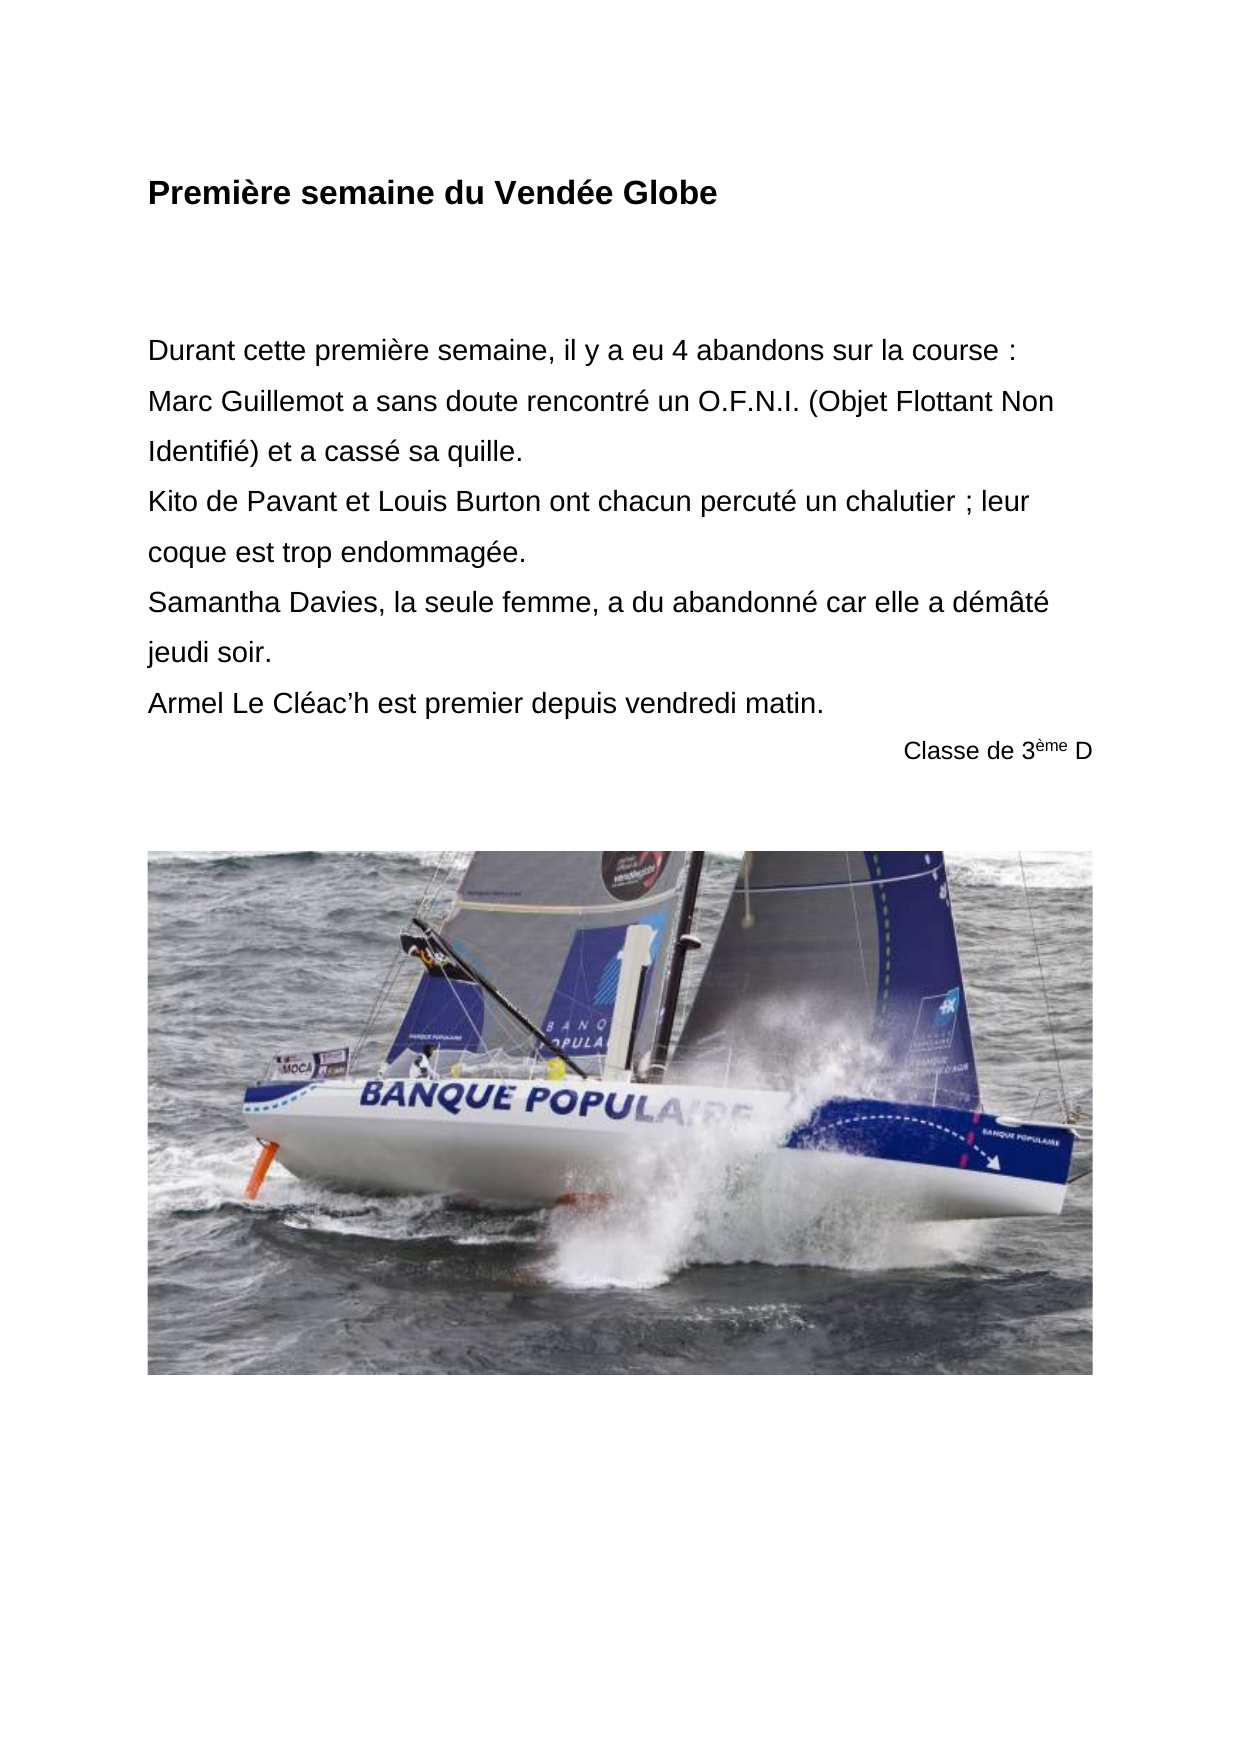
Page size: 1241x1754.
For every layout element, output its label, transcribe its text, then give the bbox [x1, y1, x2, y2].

text Armel Le Cléac’h est premier depuis vendredi matin. [148, 686, 1093, 719]
text Marc Guillemot a sans doute rencontré un O.F.N.I. (Objet Flottant Non Identifié) et a cassé sa quille. [148, 384, 1093, 468]
text Kito de Pavant et Louis Burton ont chacun percuté un chalutier ; leur coque est trop endommagée. [148, 484, 1093, 568]
text Samantha Davies, la seule femme, a du abandonné car elle a démâté jeudi soir. [148, 585, 1093, 669]
text Classe de 3ème D [148, 736, 1093, 765]
subtitle Première semaine du Vendée Globe [148, 173, 1093, 211]
text Durant cette première semaine, il y a eu 4 abandons sur la course : [148, 333, 1093, 367]
picture [147, 851, 1093, 1375]
